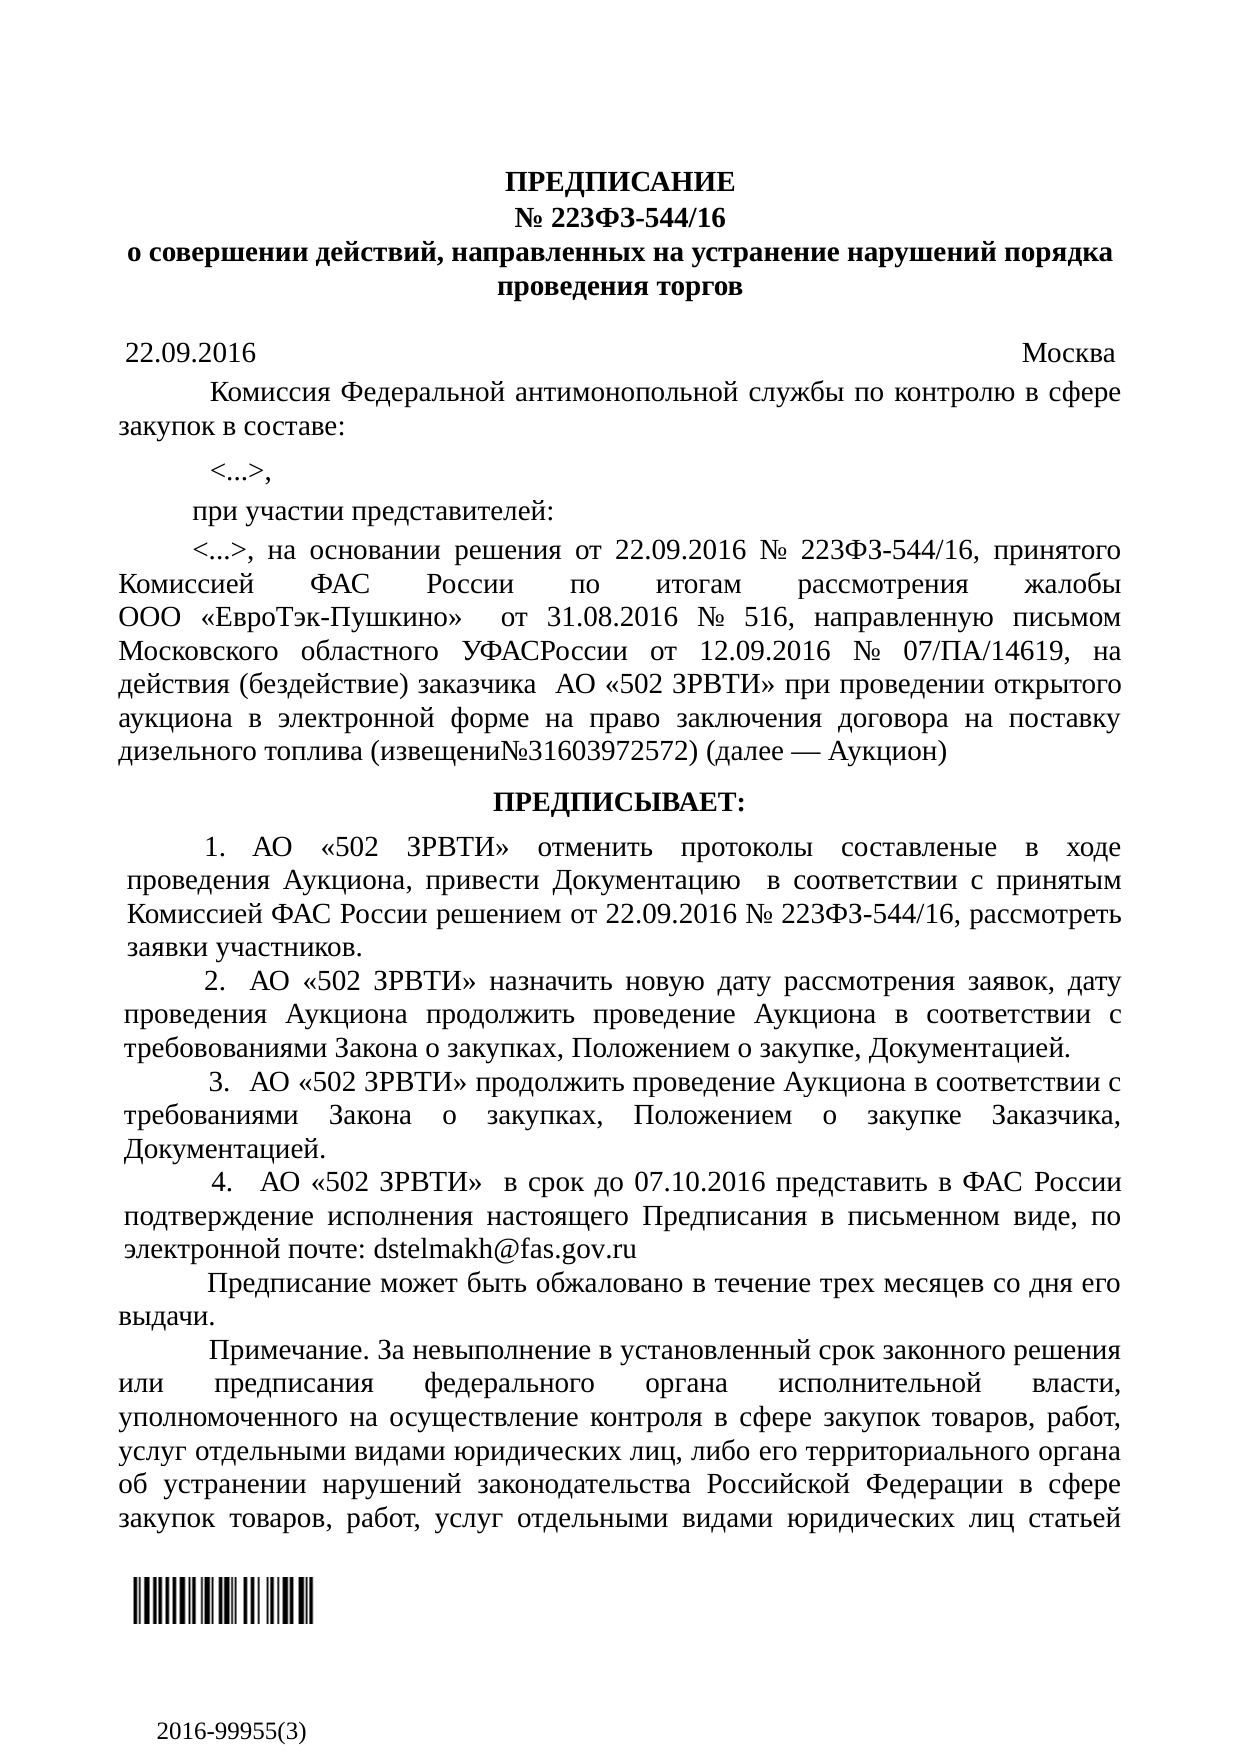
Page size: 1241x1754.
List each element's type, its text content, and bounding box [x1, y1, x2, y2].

text ПРЕДПИСАНИЕ [118, 164, 1122, 198]
text <...>, на основании решения от 22.09.2016 № 223ФЗ-544/16, принятого Комиссией ФАС России по итогам рассмотрения жалобы ООО «ЕвроТэк-Пушкино» от 31.08.2016 № 516, направленную письмом Московского областного УФАСРоссии от 12.09.2016 № 07/ПА/14619, на действия (бездействие) заказчика АО «502 ЗРВТИ» при проведении открытого аукциона в электронной форме на право заключения договора на поставку дизельного топлива (извещени№31603972572) (далее — Аукцион) [118, 532, 1122, 767]
text ПРЕДПИСЫВАЕТ: [117, 785, 1122, 817]
text № 223ФЗ-544/16 [118, 201, 1122, 234]
text при участии представителей: [118, 493, 1122, 526]
text Примечание. За невыполнение в установленный срок законного решения или предписания федерального органа исполнительной власти, уполномоченного на осуществление контроля в сфере закупок товаров, работ, услуг отдельными видами юридических лиц, либо его территориального органа об устранении нарушений законодательства Российской Федерации в сфере закупок товаров, работ, услуг отдельными видами юридических лиц статьей [118, 1332, 1122, 1533]
text Комиссия Федеральной антимонопольной службы по контролю в сфере закупок в составе: [118, 374, 1122, 441]
list АО «502 ЗРВТИ» назначить новую дату рассмотрения заявок, дату проведения Аукциона продолжить проведение Аукциона в соответствии с требовованиями Закона о закупках, Положением о закупке, Документацией. [124, 963, 1122, 1064]
list АО «502 ЗРВТИ» отменить протоколы составленые в ходе проведения Аукциона, привести Документацию в соответствии с принятым Комиссией ФАС России решением от 22.09.2016 № 223ФЗ-544/16, рассмотреть заявки участников. [127, 829, 1122, 963]
list АО «502 ЗРВТИ» продолжить проведение Аукциона в соответствии с требованиями Закона о закупках, Положением о закупке Заказчика, Документацией. [124, 1064, 1122, 1164]
picture [118, 1577, 331, 1624]
text <...>, [118, 453, 1122, 487]
text о совершении действий, направленных на устранение нарушений порядка проведения торгов [118, 234, 1122, 301]
text 22.09.2016 Москва [118, 335, 1122, 368]
list АО «502 ЗРВТИ» в срок до 07.10.2016 представить в ФАС России подтверждение исполнения настоящего Предписания в письменном виде, по электронной почте: dstelmakh@fas.gov.ru [124, 1164, 1122, 1265]
text Предписание может быть обжаловано в течение трех месяцев со дня его выдачи. [118, 1265, 1122, 1332]
